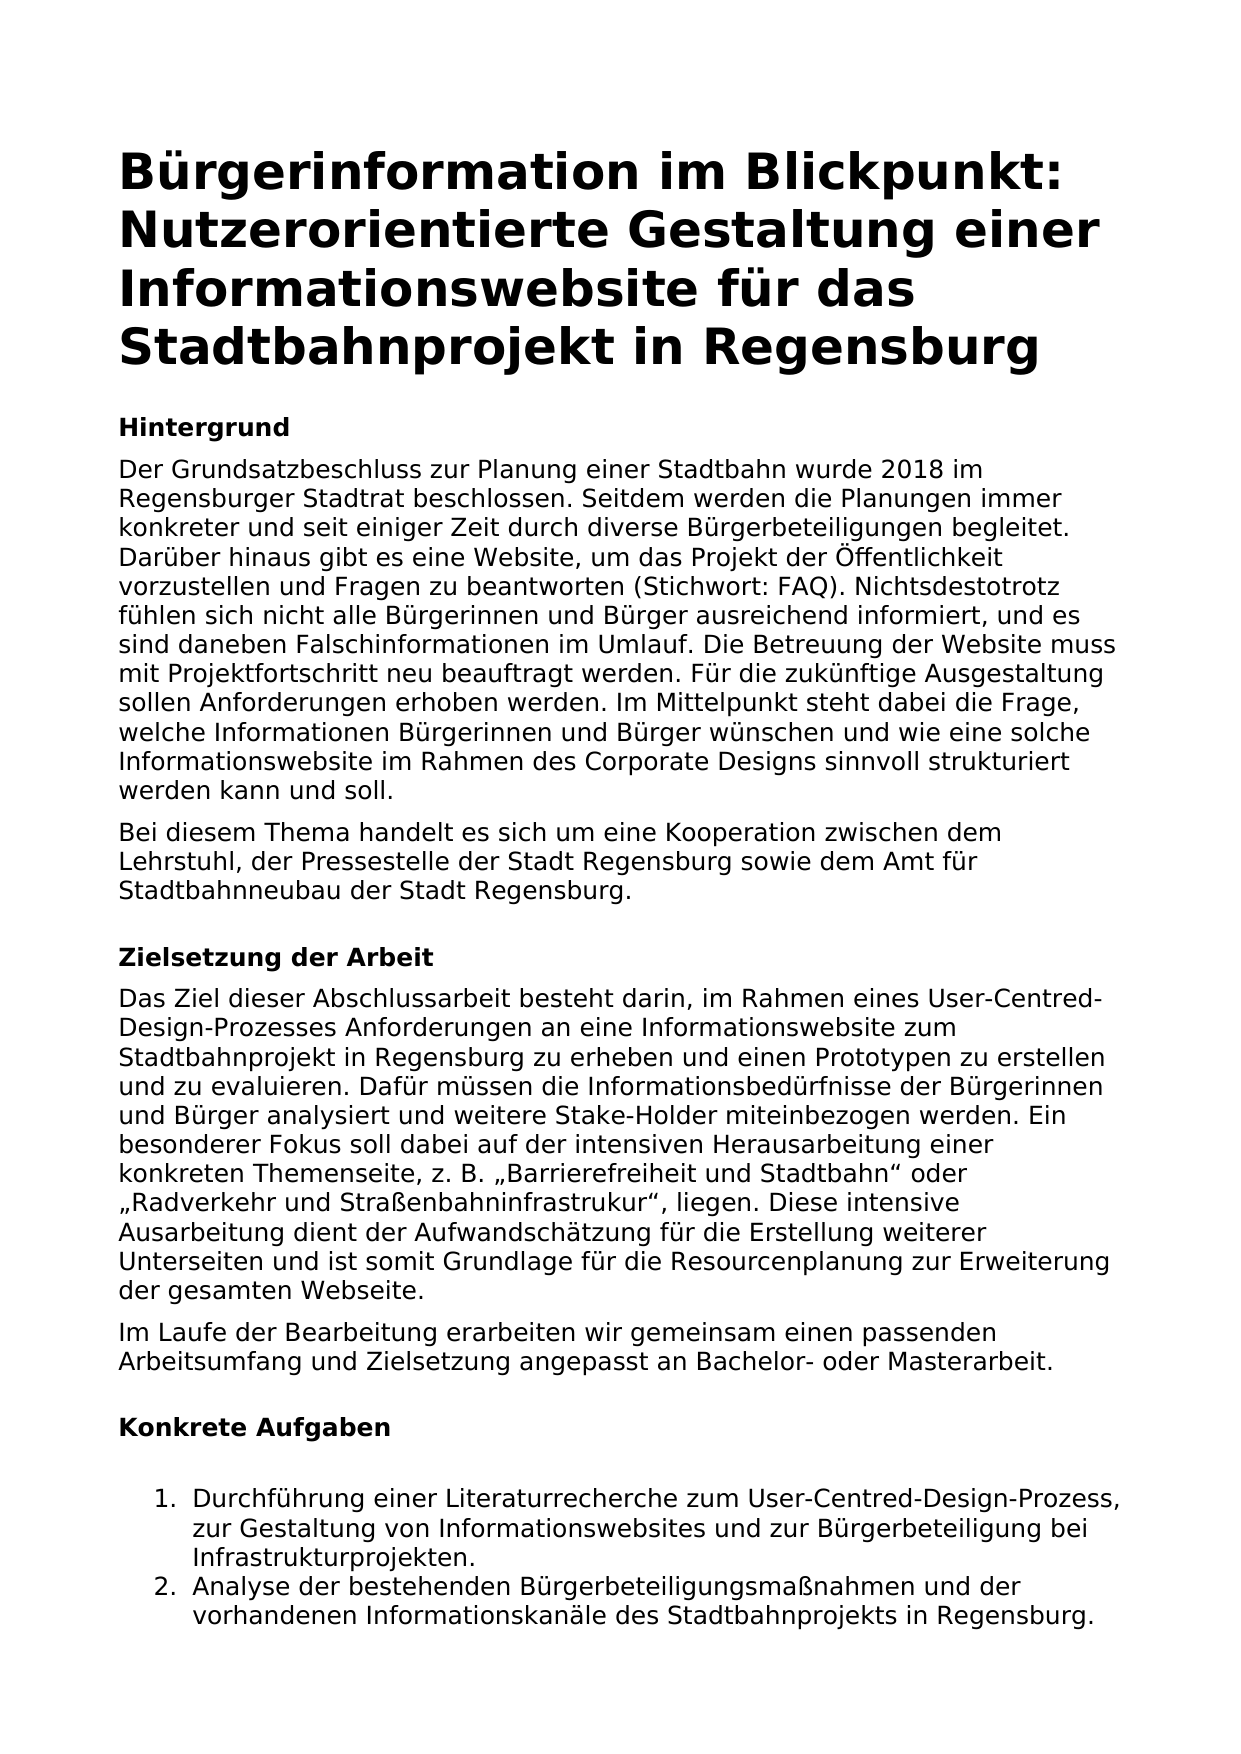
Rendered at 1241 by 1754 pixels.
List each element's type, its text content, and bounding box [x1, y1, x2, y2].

list Durchführung einer Literaturrecherche zum User-Centred-Design-Prozess, zur Gestaltung von Informationswebsites und zur Bürgerbeteiligung bei Infrastrukturprojekten. [177, 1485, 1122, 1572]
text Das Ziel dieser Abschlussarbeit besteht darin, im Rahmen eines User-Centred-Design-Prozesses Anforderungen an eine Informationswebsite zum Stadtbahnprojekt in Regensburg zu erheben und einen Prototypen zu erstellen und zu evaluieren. Dafür müssen die Informationsbedürfnisse der Bürgerinnen und Bürger analysiert und weitere Stake-Holder miteinbezogen werden. Ein besonderer Fokus soll dabei auf der intensiven Herausarbeitung einer konkreten Themenseite, z. B. „Barrierefreiheit und Stadtbahn“ oder „Radverkehr und Straßenbahninfrastrukur“, liegen. Diese intensive Ausarbeitung dient der Aufwandschätzung für die Erstellung weiterer Unterseiten und ist somit Grundlage für die Resourcenplanung zur Erweiterung der gesamten Webseite. [118, 984, 1122, 1305]
subtitle Bürgerinformation im Blickpunkt: Nutzerorientierte Gestaltung einer Informationswebsite für das Stadtbahnprojekt in Regensburg [118, 143, 1122, 376]
subtitle Hintergrund [118, 413, 1122, 443]
subtitle Zielsetzung der Arbeit [118, 943, 1122, 972]
text Der Grundsatzbeschluss zur Planung einer Stadtbahn wurde 2018 im Regensburger Stadtrat beschlossen. Seitdem werden die Planungen immer konkreter und seit einiger Zeit durch diverse Bürgerbeteiligungen begleitet. Darüber hinaus gibt es eine Website, um das Projekt der Öffentlichkeit vorzustellen und Fragen zu beantworten (Stichwort: FAQ). Nichtsdestotrotz fühlen sich nicht alle Bürgerinnen und Bürger ausreichend informiert, und es sind daneben Falschinformationen im Umlauf. Die Betreuung der Website muss mit Projektfortschritt neu beauftragt werden. Für die zukünftige Ausgestaltung sollen Anforderungen erhoben werden. Im Mittelpunkt steht dabei die Frage, welche Informationen Bürgerinnen und Bürger wünschen und wie eine solche Informationswebsite im Rahmen des Corporate Designs sinnvoll strukturiert werden kann und soll. [118, 455, 1122, 805]
subtitle Konkrete Aufgaben [118, 1413, 1122, 1443]
text Bei diesem Thema handelt es sich um eine Kooperation zwischen dem Lehrstuhl, der Pressestelle der Stadt Regensburg sowie dem Amt für Stadtbahnneubau der Stadt Regensburg. [118, 818, 1122, 905]
list Analyse der bestehenden Bürgerbeteiligungsmaßnahmen und der vorhandenen Informationskanäle des Stadtbahnprojekts in Regensburg. [177, 1572, 1122, 1631]
text Im Laufe der Bearbeitung erarbeiten wir gemeinsam einen passenden Arbeitsumfang und Zielsetzung angepasst an Bachelor- oder Masterarbeit. [118, 1318, 1122, 1376]
